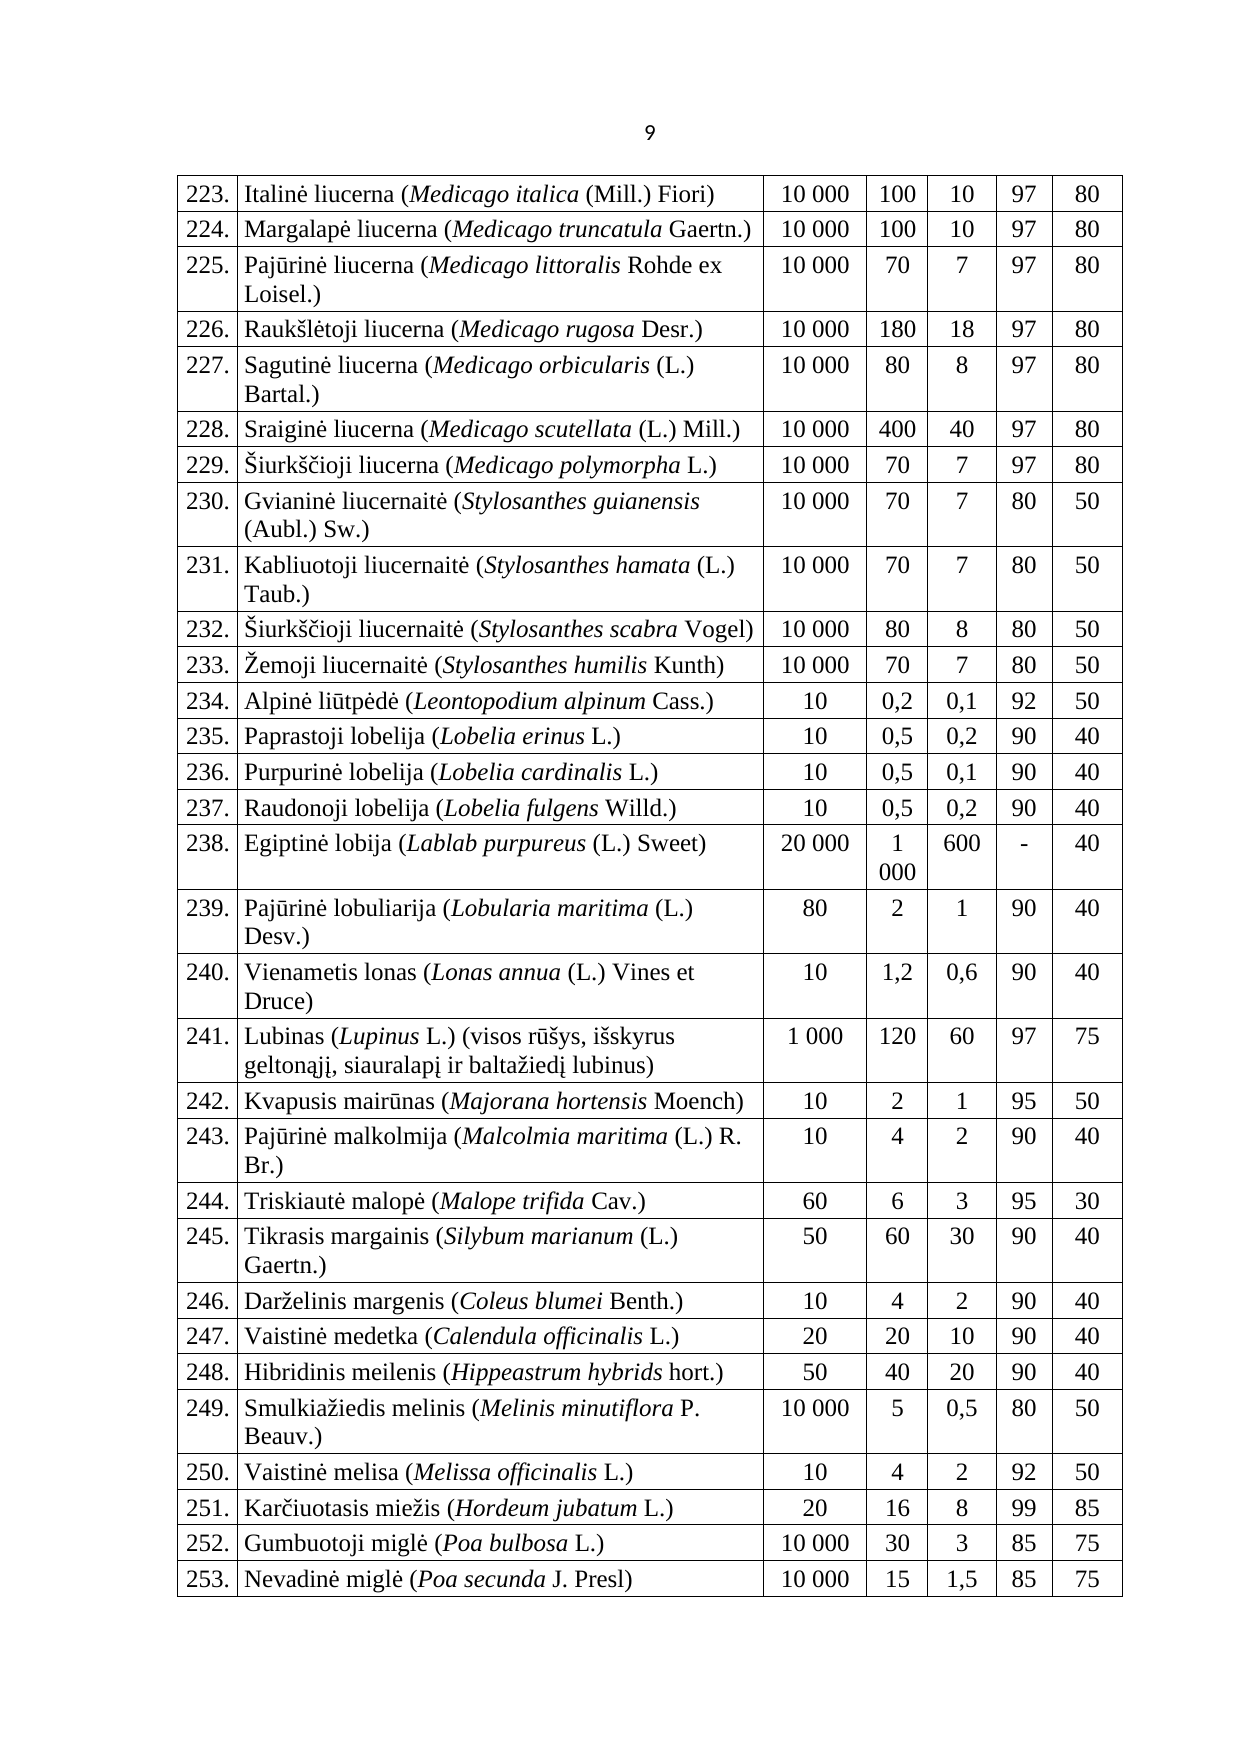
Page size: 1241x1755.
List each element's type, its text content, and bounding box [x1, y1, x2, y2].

table_cell Margalapė liucerna (Medicago truncatula Gaertn.) [238, 212, 763, 246]
table_cell 235. [178, 719, 237, 753]
table_cell 230. [178, 483, 237, 546]
table_cell 95 [997, 1183, 1052, 1217]
table_cell 80 [764, 890, 866, 953]
table_cell Raukšlėtoji liucerna (Medicago rugosa Desr.) [238, 312, 763, 346]
table_cell Sagutinė liucerna (Medicago orbicularis (L.) Bartal.) [238, 347, 763, 411]
table_cell 80 [1053, 312, 1122, 346]
table_cell 40 [1053, 1119, 1122, 1182]
table_cell Egiptinė lobija (Lablab purpureus (L.) Sweet) [238, 825, 763, 889]
table_cell 40 [1053, 954, 1122, 1017]
table_cell 60 [928, 1019, 996, 1082]
table_cell 40 [1053, 890, 1122, 953]
table_cell 16 [867, 1490, 927, 1524]
table_cell 10 000 [764, 312, 866, 346]
table_cell 10 000 [764, 347, 866, 411]
table_cell 223. [178, 176, 237, 211]
table_cell 70 [867, 547, 927, 611]
table_cell 70 [867, 483, 927, 546]
table_cell 80 [1053, 412, 1122, 446]
table_cell 100 [867, 212, 927, 246]
table_cell 7 [928, 547, 996, 611]
table_cell 0,2 [928, 790, 996, 824]
table_cell 7 [928, 647, 996, 682]
table_cell 10 [764, 683, 866, 717]
table_cell 90 [997, 719, 1052, 753]
table_cell 10 [764, 790, 866, 824]
table_cell 50 [1053, 647, 1122, 682]
table_cell 0,1 [928, 683, 996, 717]
table_cell Paprastoji lobelija (Lobelia erinus L.) [238, 719, 763, 753]
table_cell 90 [997, 790, 1052, 824]
table_cell 7 [928, 483, 996, 546]
table_cell 70 [867, 247, 927, 311]
table_cell 40 [1053, 1354, 1122, 1389]
table_cell Karčiuotasis miežis (Hordeum jubatum L.) [238, 1490, 763, 1524]
table_cell 40 [1053, 790, 1122, 824]
table_cell 100 [867, 176, 927, 211]
table_cell 1 000 [764, 1019, 866, 1082]
table_cell 7 [928, 447, 996, 482]
table_cell 244. [178, 1183, 237, 1217]
table_cell 2 [928, 1454, 996, 1489]
table_cell 97 [997, 212, 1052, 246]
table_cell 97 [997, 247, 1052, 311]
table_cell 0,5 [867, 719, 927, 753]
table_cell 10 [928, 1319, 996, 1353]
table_cell 0,2 [867, 683, 927, 717]
table_cell 7 [928, 247, 996, 311]
table_cell 92 [997, 683, 1052, 717]
table_cell 20 [764, 1319, 866, 1353]
table_cell 5 [867, 1390, 927, 1453]
table_cell 0,2 [928, 719, 996, 753]
table_cell Pajūrinė lobuliarija (Lobularia maritima (L.) Desv.) [238, 890, 763, 953]
table_cell 224. [178, 212, 237, 246]
table_cell 248. [178, 1354, 237, 1389]
table_cell 90 [997, 1354, 1052, 1389]
table_cell Raudonoji lobelija (Lobelia fulgens Willd.) [238, 790, 763, 824]
table_cell 80 [1053, 247, 1122, 311]
table_cell 85 [997, 1525, 1052, 1560]
table_cell 238. [178, 825, 237, 889]
table_cell 1 [928, 1083, 996, 1117]
table_cell 252. [178, 1525, 237, 1560]
table_cell 1 000 [867, 825, 927, 889]
table_cell 50 [1053, 1454, 1122, 1489]
table_cell 50 [1053, 612, 1122, 646]
table_cell 40 [1053, 1219, 1122, 1282]
table_cell 50 [1053, 483, 1122, 546]
table_cell 233. [178, 647, 237, 682]
table_cell 2 [867, 1083, 927, 1117]
table_cell 243. [178, 1119, 237, 1182]
table_cell 10 000 [764, 483, 866, 546]
table_cell 40 [1053, 719, 1122, 753]
table_cell Kabliuotoji liucernaitė (Stylosanthes hamata (L.) Taub.) [238, 547, 763, 611]
table_cell 50 [1053, 1390, 1122, 1453]
table_cell 10 [764, 754, 866, 789]
table_cell 251. [178, 1490, 237, 1524]
table_cell 240. [178, 954, 237, 1017]
table_cell 80 [1053, 347, 1122, 411]
table_cell 75 [1053, 1561, 1122, 1596]
table_cell 10 000 [764, 212, 866, 246]
table_cell 30 [1053, 1183, 1122, 1217]
table_cell 99 [997, 1490, 1052, 1524]
table_cell 600 [928, 825, 996, 889]
table_cell 40 [867, 1354, 927, 1389]
table_cell 8 [928, 1490, 996, 1524]
table_cell 50 [1053, 1083, 1122, 1117]
table_cell 60 [867, 1219, 927, 1282]
table_cell Italinė liucerna (Medicago italica (Mill.) Fiori) [238, 176, 763, 211]
table_cell 120 [867, 1019, 927, 1082]
table_cell 92 [997, 1454, 1052, 1489]
table_cell 20 [867, 1319, 927, 1353]
table_cell 241. [178, 1019, 237, 1082]
table_cell 6 [867, 1183, 927, 1217]
table_cell 10 000 [764, 612, 866, 646]
table_cell - [997, 825, 1052, 889]
table_cell 97 [997, 412, 1052, 446]
table_cell 60 [764, 1183, 866, 1217]
table_cell 90 [997, 1283, 1052, 1317]
table_cell 70 [867, 447, 927, 482]
table_cell 1,5 [928, 1561, 996, 1596]
table_cell 2 [867, 890, 927, 953]
table_cell Šiurkščioji liucernaitė (Stylosanthes scabra Vogel) [238, 612, 763, 646]
table_cell 85 [1053, 1490, 1122, 1524]
table_cell 3 [928, 1183, 996, 1217]
table_cell 249. [178, 1390, 237, 1453]
table_cell 50 [1053, 683, 1122, 717]
table_cell 10 [764, 719, 866, 753]
table_cell Darželinis margenis (Coleus blumei Benth.) [238, 1283, 763, 1317]
table_cell 20 [764, 1490, 866, 1524]
table_cell 95 [997, 1083, 1052, 1117]
table_cell 232. [178, 612, 237, 646]
table_cell Kvapusis mairūnas (Majorana hortensis Moench) [238, 1083, 763, 1117]
table_cell 97 [997, 1019, 1052, 1082]
table_cell 40 [1053, 1283, 1122, 1317]
table_cell 234. [178, 683, 237, 717]
table_cell 20 [928, 1354, 996, 1389]
table_cell 97 [997, 447, 1052, 482]
table_cell 97 [997, 176, 1052, 211]
table_cell 0,6 [928, 954, 996, 1017]
table_cell 225. [178, 247, 237, 311]
table_cell 80 [1053, 447, 1122, 482]
table_cell Sraiginė liucerna (Medicago scutellata (L.) Mill.) [238, 412, 763, 446]
table_cell 10 [928, 176, 996, 211]
table_cell 90 [997, 754, 1052, 789]
table_cell Tikrasis margainis (Silybum marianum (L.) Gaertn.) [238, 1219, 763, 1282]
table_cell 30 [928, 1219, 996, 1282]
table_cell 237. [178, 790, 237, 824]
table_cell 250. [178, 1454, 237, 1489]
table_cell 1,2 [867, 954, 927, 1017]
table_cell 90 [997, 890, 1052, 953]
table_cell 231. [178, 547, 237, 611]
table_cell 4 [867, 1119, 927, 1182]
table_cell 20 000 [764, 825, 866, 889]
table_cell Pajūrinė malkolmija (Malcolmia maritima (L.) R. Br.) [238, 1119, 763, 1182]
table_cell 75 [1053, 1019, 1122, 1082]
table_cell 40 [1053, 1319, 1122, 1353]
table_cell 50 [764, 1219, 866, 1282]
table_cell 226. [178, 312, 237, 346]
table_cell Gvianinė liucernaitė (Stylosanthes guianensis (Aubl.) Sw.) [238, 483, 763, 546]
table_cell Purpurinė lobelija (Lobelia cardinalis L.) [238, 754, 763, 789]
table_cell 70 [867, 647, 927, 682]
table_cell 228. [178, 412, 237, 446]
table_cell Žemoji liucernaitė (Stylosanthes humilis Kunth) [238, 647, 763, 682]
table_cell 97 [997, 312, 1052, 346]
table_cell Vienametis lonas (Lonas annua (L.) Vines et Druce) [238, 954, 763, 1017]
table_cell 10 000 [764, 447, 866, 482]
table_cell 10 [764, 1454, 866, 1489]
table_cell 40 [1053, 825, 1122, 889]
table_cell 15 [867, 1561, 927, 1596]
table_cell 10 000 [764, 547, 866, 611]
table_cell 85 [997, 1561, 1052, 1596]
table_cell 80 [867, 347, 927, 411]
table_cell Gumbuotoji miglė (Poa bulbosa L.) [238, 1525, 763, 1560]
table_cell 10 000 [764, 1561, 866, 1596]
table_cell 10 000 [764, 247, 866, 311]
table_cell 50 [1053, 547, 1122, 611]
table_cell 90 [997, 1119, 1052, 1182]
table_cell 180 [867, 312, 927, 346]
table_cell 90 [997, 1319, 1052, 1353]
table_cell 1 [928, 890, 996, 953]
table_cell 247. [178, 1319, 237, 1353]
table_cell 245. [178, 1219, 237, 1282]
table_cell 40 [1053, 754, 1122, 789]
table_cell 18 [928, 312, 996, 346]
table_cell Alpinė liūtpėdė (Leontopodium alpinum Cass.) [238, 683, 763, 717]
table_cell 3 [928, 1525, 996, 1560]
table_cell 227. [178, 347, 237, 411]
table_cell 0,5 [867, 754, 927, 789]
table_cell 10 000 [764, 1525, 866, 1560]
table_cell 40 [928, 412, 996, 446]
table_cell 10 000 [764, 647, 866, 682]
table_cell 80 [997, 1390, 1052, 1453]
table_cell 239. [178, 890, 237, 953]
table_cell 4 [867, 1454, 927, 1489]
table_cell 10 000 [764, 176, 866, 211]
table_cell 0,1 [928, 754, 996, 789]
table_cell 75 [1053, 1525, 1122, 1560]
table_cell 50 [764, 1354, 866, 1389]
table_cell 236. [178, 754, 237, 789]
table_cell 30 [867, 1525, 927, 1560]
table_cell 10 [764, 1283, 866, 1317]
table_cell 229. [178, 447, 237, 482]
table_cell Pajūrinė liucerna (Medicago littoralis Rohde ex Loisel.) [238, 247, 763, 311]
table_cell Vaistinė melisa (Melissa officinalis L.) [238, 1454, 763, 1489]
table_cell 246. [178, 1283, 237, 1317]
table_cell 80 [867, 612, 927, 646]
table_cell 10 [928, 212, 996, 246]
table_cell 80 [997, 647, 1052, 682]
table_cell 10 000 [764, 412, 866, 446]
table_cell Hibridinis meilenis (Hippeastrum hybrids hort.) [238, 1354, 763, 1389]
table_cell Smulkiažiedis melinis (Melinis minutiflora P. Beauv.) [238, 1390, 763, 1453]
table_cell 253. [178, 1561, 237, 1596]
table_cell 400 [867, 412, 927, 446]
table_cell Vaistinė medetka (Calendula officinalis L.) [238, 1319, 763, 1353]
table_cell 90 [997, 954, 1052, 1017]
table_cell 8 [928, 347, 996, 411]
table_cell 10 [764, 1083, 866, 1117]
table_cell 80 [997, 547, 1052, 611]
table_cell Šiurkščioji liucerna (Medicago polymorpha L.) [238, 447, 763, 482]
table_cell 97 [997, 347, 1052, 411]
table_cell Nevadinė miglė (Poa secunda J. Presl) [238, 1561, 763, 1596]
table_cell 0,5 [928, 1390, 996, 1453]
table_cell 10 [764, 954, 866, 1017]
table_cell 242. [178, 1083, 237, 1117]
table_cell 2 [928, 1119, 996, 1182]
table_cell 10 [764, 1119, 866, 1182]
table_cell 4 [867, 1283, 927, 1317]
table_cell 2 [928, 1283, 996, 1317]
table_cell 80 [997, 483, 1052, 546]
table_cell 80 [1053, 176, 1122, 211]
table_cell 8 [928, 612, 996, 646]
table_cell 80 [1053, 212, 1122, 246]
table_cell Lubinas (Lupinus L.) (visos rūšys, išskyrus geltonąjį, siauralapį ir baltažiedį lubinus) [238, 1019, 763, 1082]
table_cell 0,5 [867, 790, 927, 824]
table_cell 90 [997, 1219, 1052, 1282]
table_cell 10 000 [764, 1390, 866, 1453]
table_cell 80 [997, 612, 1052, 646]
table_cell Triskiautė malopė (Malope trifida Cav.) [238, 1183, 763, 1217]
